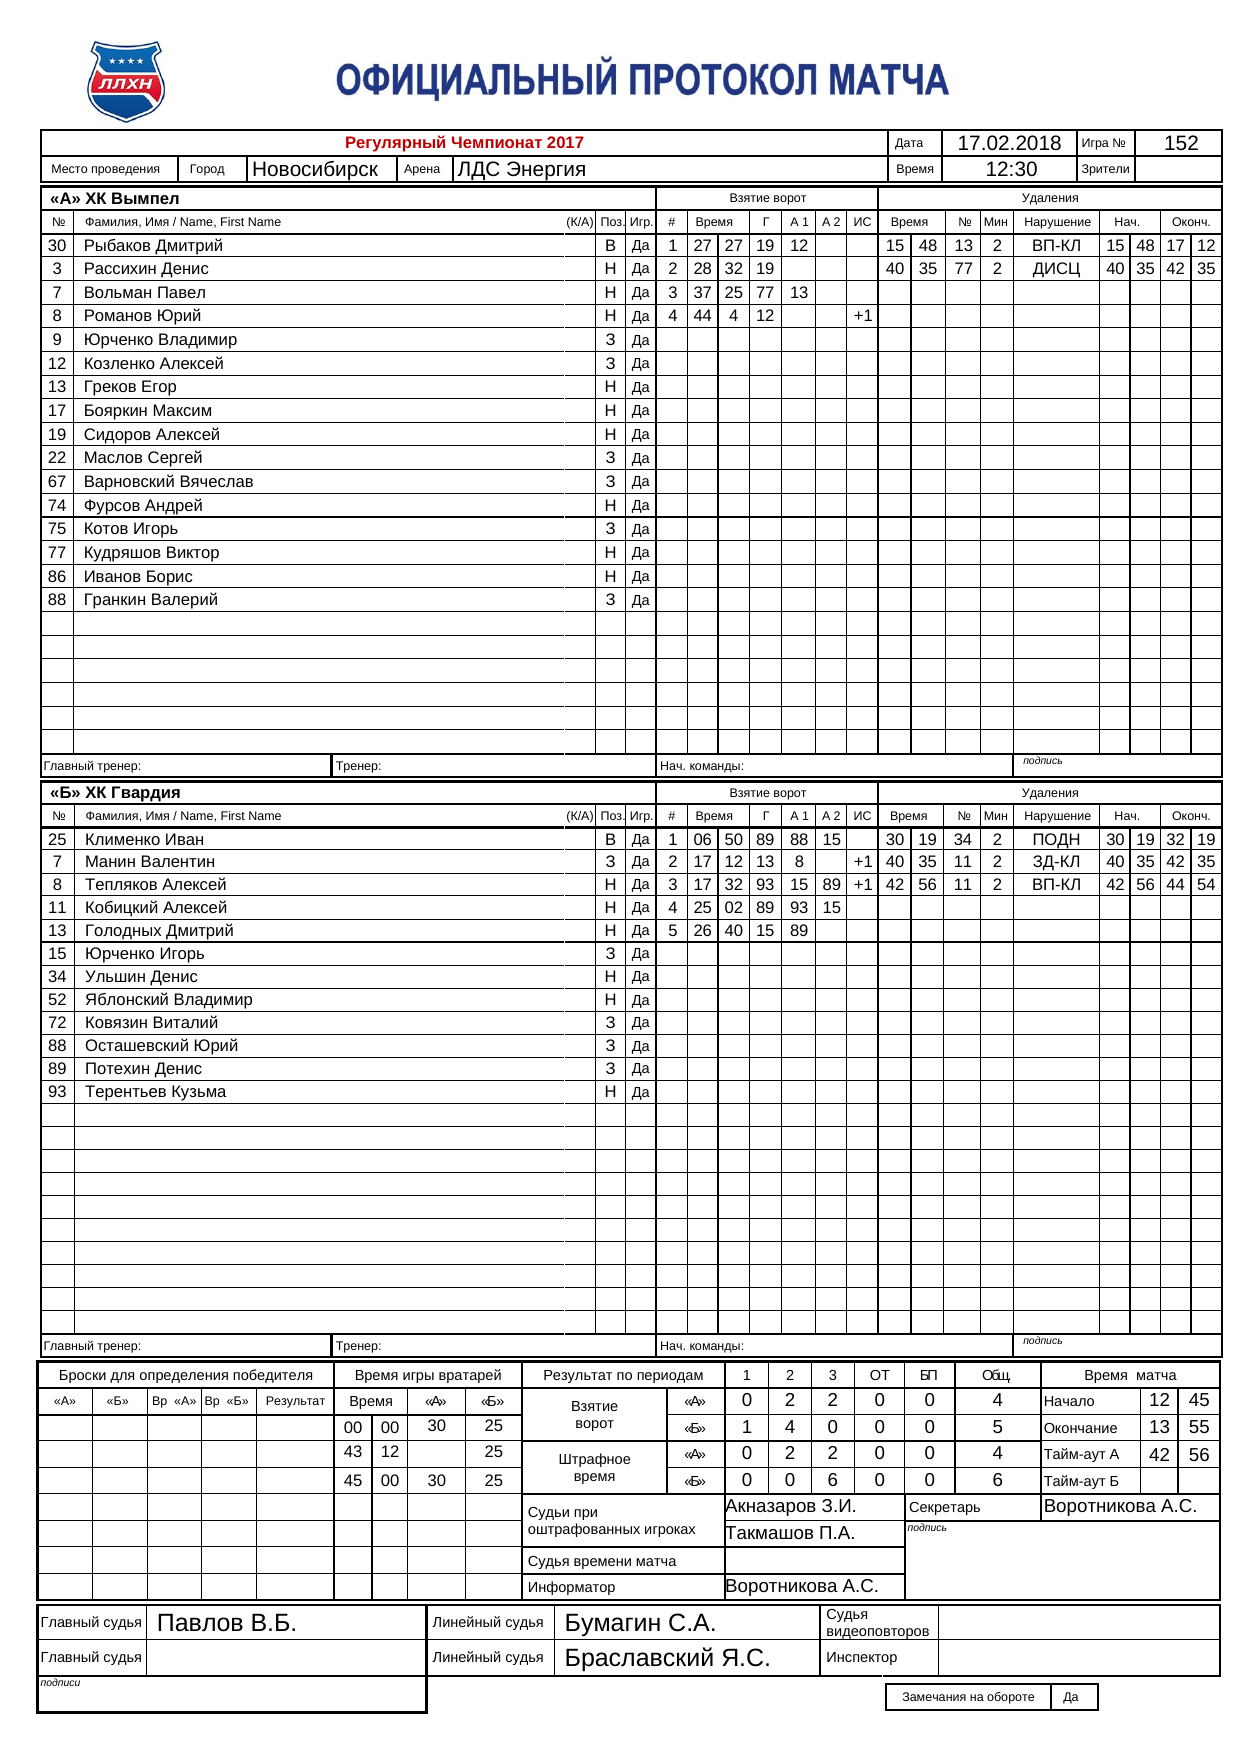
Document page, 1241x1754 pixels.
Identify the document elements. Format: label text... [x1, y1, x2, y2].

table_cell [816, 850, 846, 872]
table_cell Зрители [1078, 157, 1134, 181]
table_cell [202, 1494, 256, 1520]
table_cell [847, 920, 877, 941]
table_cell [1100, 1150, 1129, 1172]
table_cell 0 [905, 1389, 954, 1413]
table_cell [879, 1104, 910, 1126]
table_cell [626, 1311, 655, 1333]
table_cell # [657, 805, 687, 826]
table_cell 30 [42, 235, 73, 256]
table_cell [912, 399, 945, 422]
table_cell [1100, 989, 1129, 1011]
table_cell [719, 683, 749, 706]
table_cell [428, 1677, 882, 1711]
table_cell Линейный судья [428, 1606, 554, 1639]
table_cell 12 [1141, 1389, 1177, 1413]
table_cell [148, 1468, 201, 1493]
table_cell [1161, 943, 1190, 964]
table_cell [657, 966, 687, 987]
table_cell Тайм-аут А [1042, 1441, 1140, 1467]
table_cell [782, 376, 815, 398]
table_cell [657, 399, 687, 422]
table_cell [1014, 1127, 1099, 1149]
table_cell Главный судья [39, 1640, 146, 1675]
table_cell [1014, 446, 1099, 469]
table_cell 02 [719, 896, 749, 918]
table_cell [719, 328, 749, 351]
table_cell [944, 1012, 980, 1033]
table_cell [816, 352, 846, 374]
table_cell 25 [688, 896, 717, 918]
table_cell Н [596, 494, 625, 516]
table_cell 15 [1100, 235, 1129, 256]
table_cell [879, 1265, 910, 1287]
table_cell [1161, 446, 1190, 469]
table_cell Да [626, 850, 655, 872]
table_cell 19 [42, 423, 73, 445]
table_cell 0 [905, 1442, 954, 1467]
table_cell [946, 494, 980, 516]
table_cell [1014, 352, 1099, 374]
table_cell [750, 1081, 781, 1103]
table_cell [596, 1242, 625, 1264]
table_cell [1100, 494, 1129, 516]
table_cell [93, 1416, 147, 1440]
table_cell [1100, 352, 1129, 374]
table_cell [1192, 1012, 1221, 1033]
table_cell [879, 541, 910, 564]
table_cell [1161, 659, 1190, 682]
table_cell [1100, 281, 1129, 303]
table_cell [782, 730, 815, 753]
table_cell [1100, 1035, 1129, 1057]
table_cell +1 [847, 874, 877, 895]
table_cell 13 [1141, 1415, 1177, 1440]
table_cell [1100, 1265, 1129, 1287]
table_cell [847, 1242, 877, 1264]
table_cell [1192, 896, 1221, 918]
table_cell ВП-КЛ [1014, 235, 1099, 256]
table_cell 13 [750, 850, 781, 872]
table_cell [1014, 1311, 1099, 1333]
table_cell [202, 1574, 256, 1599]
table_cell [981, 1265, 1013, 1287]
table_cell [93, 1521, 147, 1546]
table_cell [688, 1288, 717, 1310]
table_cell [879, 1311, 910, 1333]
table_cell [1131, 989, 1160, 1011]
table_header Время игры вратарей [335, 1363, 521, 1387]
table_cell [912, 730, 945, 753]
table_cell [719, 1058, 749, 1079]
table_cell [75, 1311, 564, 1333]
table_cell 11 [42, 896, 74, 918]
table_cell [335, 1574, 371, 1599]
table_cell [1161, 1127, 1190, 1149]
table_cell Результат [257, 1389, 333, 1413]
table_cell [688, 1058, 717, 1079]
table_cell [1131, 352, 1160, 374]
table_cell подписи [39, 1677, 425, 1711]
table_cell [1131, 328, 1160, 351]
table_cell Да [626, 989, 655, 1011]
table_cell [1161, 328, 1190, 351]
table_cell [1192, 612, 1221, 634]
table_cell [847, 966, 877, 987]
table_cell [565, 1265, 595, 1287]
table_cell Да [626, 235, 655, 256]
table_cell [1014, 1265, 1099, 1287]
table_cell [879, 281, 910, 303]
table_cell 30 [408, 1416, 465, 1440]
table_header Да [1052, 1685, 1097, 1709]
table_cell [596, 683, 625, 706]
table_cell [1014, 989, 1099, 1011]
table_cell [565, 1012, 595, 1033]
table_cell [816, 1242, 846, 1264]
table_cell 22 [42, 446, 73, 469]
table_cell 35 [1192, 850, 1221, 872]
table_cell [1014, 565, 1099, 587]
table_cell [782, 707, 815, 729]
table_cell [912, 376, 945, 398]
table_cell [565, 588, 595, 611]
table_cell Варновский Вячеслав [74, 470, 564, 493]
table_cell 40 [1100, 850, 1129, 872]
table_cell [750, 943, 781, 964]
table_cell [719, 494, 749, 516]
table_cell [816, 1311, 846, 1333]
table_cell 11 [944, 850, 980, 872]
table_cell 2 [981, 235, 1013, 256]
table_cell [93, 1494, 147, 1520]
table_cell [42, 1219, 74, 1241]
table_cell [750, 470, 781, 493]
table_cell Главный тренер: [42, 755, 330, 776]
table_cell № [42, 805, 74, 826]
table_cell [39, 1547, 92, 1573]
table_cell 56 [1131, 874, 1160, 895]
table_cell [719, 612, 749, 634]
table_cell [148, 1521, 201, 1546]
table_cell 40 [879, 257, 910, 280]
table_cell [626, 1288, 655, 1310]
table_cell [148, 1494, 201, 1520]
table_cell 17 [688, 850, 717, 872]
table_cell Воротникова А.С. [726, 1575, 904, 1599]
table_cell [782, 1150, 815, 1172]
table_cell [946, 612, 980, 634]
table_cell [596, 612, 625, 634]
table_cell [847, 328, 877, 351]
table_cell [944, 1173, 980, 1195]
table_cell [39, 1416, 92, 1440]
table_cell [750, 989, 781, 1011]
table_cell Кудряшов Виктор [74, 541, 564, 564]
table_cell 42 [879, 874, 910, 895]
table_cell [657, 565, 687, 587]
table_cell [257, 1468, 333, 1493]
table_header Дата [889, 131, 941, 155]
table_cell [688, 1150, 717, 1172]
table_cell [750, 328, 781, 351]
table_cell [782, 305, 815, 327]
table_cell [626, 1242, 655, 1264]
table_cell [1192, 636, 1221, 658]
table_cell 3 [42, 257, 73, 280]
table_cell А 1 [782, 211, 815, 233]
table_cell [466, 1547, 521, 1573]
table_cell [565, 257, 595, 280]
table_cell 1 [726, 1415, 768, 1440]
table_cell [1014, 376, 1099, 398]
table_cell 42 [1161, 850, 1190, 872]
table_cell [750, 730, 781, 753]
table_cell [626, 1104, 655, 1126]
table_cell [1014, 1196, 1099, 1218]
table_cell [1161, 612, 1190, 634]
table_cell [1161, 683, 1190, 706]
table_cell [657, 1196, 687, 1218]
table_cell [750, 1173, 781, 1195]
table_cell [1100, 1104, 1129, 1126]
table_cell [565, 636, 595, 658]
table_cell [912, 328, 945, 351]
table_cell [1131, 1196, 1160, 1218]
table_cell [782, 683, 815, 706]
table_cell [944, 1265, 980, 1287]
table_cell [719, 1288, 749, 1310]
table_cell [257, 1441, 333, 1467]
table_cell В [596, 235, 625, 256]
table_cell [750, 1288, 781, 1310]
table_cell 89 [750, 896, 781, 918]
table_cell [1014, 423, 1099, 445]
table_cell 48 [912, 235, 945, 256]
table_cell [1131, 565, 1160, 587]
table_cell [912, 1288, 943, 1310]
table_cell 15 [782, 874, 815, 895]
table_cell Время [889, 157, 941, 181]
table_cell [847, 707, 877, 729]
table_cell [688, 423, 717, 445]
table_cell Ковязин Виталий [75, 1012, 564, 1033]
table_cell [1161, 707, 1190, 729]
table_cell [719, 423, 749, 445]
table_cell 52 [42, 989, 74, 1011]
table_cell [657, 683, 687, 706]
table_cell Мин [981, 805, 1013, 826]
table_cell [565, 1150, 595, 1172]
table_cell [688, 1311, 717, 1333]
table_cell 35 [912, 850, 943, 872]
table_cell 15 [816, 829, 846, 849]
table_cell Н [596, 1081, 625, 1103]
table_cell [782, 423, 815, 445]
table_cell Яблонский Владимир [75, 989, 564, 1011]
table_cell «Б » [466, 1389, 521, 1413]
table_cell [879, 376, 910, 398]
table_cell [657, 1081, 687, 1103]
table_cell [657, 376, 687, 398]
table_cell [466, 1494, 521, 1520]
table_cell 11 [944, 874, 980, 895]
table_cell Ульшин Денис [75, 966, 564, 987]
table_cell Новосибирск [248, 157, 396, 181]
table_cell [657, 423, 687, 445]
table_cell Нач. команды: [657, 755, 1012, 776]
table_cell [912, 1081, 943, 1103]
table_cell 8 [42, 305, 73, 327]
table_cell Да [626, 1012, 655, 1033]
table_cell [750, 966, 781, 987]
table_cell [847, 1288, 877, 1310]
table_cell Главный тренер: [42, 1335, 330, 1356]
table_cell З [596, 588, 625, 611]
table_cell Н [596, 565, 625, 587]
table_cell [1131, 1127, 1160, 1149]
table_cell 25 [466, 1416, 521, 1440]
table_cell [565, 281, 595, 303]
table_cell [626, 659, 655, 682]
table_cell [847, 1150, 877, 1172]
table_cell Н [596, 376, 625, 398]
table_cell 17 [42, 399, 73, 422]
table_cell [944, 896, 980, 918]
table_cell 06 [688, 829, 717, 849]
table_cell [719, 636, 749, 658]
table_cell [565, 446, 595, 469]
table_cell [1192, 1035, 1221, 1057]
table_cell [657, 943, 687, 964]
table_cell [565, 328, 595, 351]
table_cell Голодных Дмитрий [75, 920, 564, 941]
table_cell [719, 1173, 749, 1195]
table_cell [847, 1196, 877, 1218]
table_cell [1161, 541, 1190, 564]
table_cell [944, 1288, 980, 1310]
table_cell подпись [1014, 1335, 1221, 1356]
table_cell [847, 1265, 877, 1287]
table_cell [688, 989, 717, 1011]
table_cell Фамилия, Имя / Name, First Name [75, 805, 565, 826]
table_cell [782, 1058, 815, 1079]
table_cell [879, 612, 910, 634]
table_cell [816, 588, 846, 611]
table_cell Вр «Б» [202, 1389, 256, 1413]
table_cell [912, 352, 945, 374]
table_cell [879, 1196, 910, 1218]
table_cell [750, 1058, 781, 1079]
table_cell [1192, 541, 1221, 564]
table_cell [1014, 1104, 1099, 1126]
table_cell [847, 636, 877, 658]
table_cell [912, 1150, 943, 1172]
table_cell [879, 1150, 910, 1172]
table_cell [1192, 1173, 1221, 1195]
table_cell Тренер: [333, 1335, 655, 1356]
table_header Удаления [879, 783, 1221, 803]
table_cell [782, 494, 815, 516]
table_cell [565, 376, 595, 398]
table_cell [1141, 1468, 1177, 1493]
table_cell [1100, 1058, 1129, 1079]
table_cell Оконч. [1161, 211, 1221, 233]
table_cell [1131, 376, 1160, 398]
table_cell 5 [956, 1415, 1040, 1440]
table_cell [782, 1081, 815, 1103]
table_cell [946, 541, 980, 564]
table_cell [688, 376, 717, 398]
table_cell 15 [879, 235, 910, 256]
table_cell [939, 1606, 1219, 1639]
table_cell [719, 1242, 749, 1264]
table_cell [981, 376, 1013, 398]
table_cell 13 [42, 920, 74, 941]
table_header 17.02.2018 [943, 131, 1076, 155]
table_cell Нач. команды: [657, 1335, 1012, 1356]
table_cell [946, 659, 980, 682]
table_cell [1161, 1035, 1190, 1057]
table_cell [1161, 1196, 1190, 1218]
table_cell [1014, 1150, 1099, 1172]
table_cell 4 [657, 896, 687, 918]
table_cell [912, 305, 945, 327]
table_cell 0 [855, 1442, 904, 1467]
table_cell [1100, 446, 1129, 469]
table_cell Судья видеоповторов [821, 1606, 938, 1639]
table_cell [847, 1081, 877, 1103]
table_cell [565, 707, 595, 729]
table_cell [816, 1219, 846, 1241]
table_cell [719, 989, 749, 1011]
table_header БП [905, 1363, 954, 1387]
table_cell [93, 1468, 147, 1493]
table_cell [847, 446, 877, 469]
table_cell Нарушение [1014, 805, 1099, 826]
table_cell [1100, 966, 1129, 987]
table_cell [1161, 376, 1190, 398]
table_cell [750, 683, 781, 706]
table_cell З [596, 470, 625, 493]
table_cell 25 [466, 1468, 521, 1493]
table_cell Да [626, 541, 655, 564]
table_cell [565, 1104, 595, 1126]
table_cell [408, 1547, 465, 1573]
table_cell [1131, 943, 1160, 964]
table_cell [1100, 707, 1129, 729]
table_cell [75, 1265, 564, 1287]
table_cell [657, 541, 687, 564]
table_cell Сидоров Алексей [74, 423, 564, 445]
table_cell «А» [39, 1389, 92, 1413]
table_cell [657, 1219, 687, 1241]
table_cell [148, 1441, 201, 1467]
table_cell Гранкин Валерий [74, 588, 564, 611]
table_cell Браславский Я.С. [555, 1640, 819, 1675]
table_cell [782, 518, 815, 540]
table_cell [883, 1677, 1220, 1681]
table_header Игра № [1078, 131, 1134, 155]
table_cell [912, 470, 945, 493]
table_cell 2 [812, 1389, 854, 1413]
table_cell [912, 1196, 943, 1218]
table_cell Судья времени матча [523, 1548, 724, 1573]
table_cell [657, 1173, 687, 1195]
table_cell 88 [782, 829, 815, 849]
table_cell [1161, 423, 1190, 445]
table_cell [879, 636, 910, 658]
table_cell [981, 989, 1013, 1011]
table_cell [1161, 1242, 1190, 1264]
table_cell [1014, 730, 1099, 753]
table_cell З [596, 446, 625, 469]
table_cell [565, 1127, 595, 1149]
table_cell [879, 518, 910, 540]
table_cell [596, 1219, 625, 1241]
table_cell [719, 1265, 749, 1287]
table_cell [1014, 636, 1099, 658]
table_cell [847, 494, 877, 516]
table_cell [1100, 1127, 1129, 1149]
table_cell [1131, 683, 1160, 706]
table_header Взятие ворот [657, 188, 877, 209]
table_cell [719, 730, 749, 753]
table_cell [981, 518, 1013, 540]
table_header Замечания на обороте [887, 1685, 1050, 1709]
table_cell 17 [688, 874, 717, 895]
table_cell 74 [42, 494, 73, 516]
table_cell [912, 1265, 943, 1287]
table_cell [750, 399, 781, 422]
table_cell 89 [782, 920, 815, 941]
table_cell [879, 1058, 910, 1079]
table_header «Б» ХК Гвардия [42, 783, 655, 803]
table_cell [879, 896, 910, 918]
table_cell [1100, 1196, 1129, 1218]
table_cell [42, 683, 73, 706]
table_cell 93 [782, 896, 815, 918]
table_cell Вр «А» [148, 1389, 201, 1413]
table_cell ЗД-КЛ [1014, 850, 1099, 872]
table_cell [912, 588, 945, 611]
table_cell Н [596, 399, 625, 422]
table_cell 89 [816, 874, 846, 895]
table_cell [596, 1104, 625, 1126]
table_header 152 [1136, 131, 1221, 155]
table_cell [946, 636, 980, 658]
table_cell [626, 1219, 655, 1241]
table_cell 32 [1161, 829, 1190, 849]
table_cell Город [179, 157, 246, 181]
table_cell [565, 399, 595, 422]
table_cell [782, 1104, 815, 1126]
table_cell [1131, 470, 1160, 493]
table_cell [782, 1196, 815, 1218]
table_cell [688, 683, 717, 706]
table_cell [847, 1311, 877, 1333]
table_cell [816, 423, 846, 445]
table_cell [912, 1127, 943, 1149]
table_cell [42, 612, 73, 634]
table_cell [565, 352, 595, 374]
table_cell [373, 1521, 407, 1546]
table_cell Воротникова А.С. [1042, 1495, 1219, 1520]
table_cell [1014, 612, 1099, 634]
table_cell [719, 470, 749, 493]
table_cell Да [626, 281, 655, 303]
table_cell [1192, 1081, 1221, 1103]
table_cell [657, 1012, 687, 1033]
table_cell [657, 518, 687, 540]
table_cell Да [626, 1081, 655, 1103]
table_cell [42, 1104, 74, 1126]
table_cell [816, 943, 846, 964]
table_cell 00 [335, 1416, 371, 1440]
table_cell [719, 518, 749, 540]
table_cell [1192, 399, 1221, 422]
table_cell [912, 518, 945, 540]
table_cell [626, 1196, 655, 1218]
table_cell Да [626, 565, 655, 587]
table_cell [782, 1265, 815, 1287]
table_cell [1161, 966, 1190, 987]
table_cell [719, 1311, 749, 1333]
table_cell [719, 1219, 749, 1241]
table_cell [1131, 305, 1160, 327]
table_cell [148, 1416, 201, 1440]
table_cell [565, 966, 595, 987]
table_cell [1100, 541, 1129, 564]
table_cell [816, 446, 846, 469]
table_cell 12 [42, 352, 73, 374]
table_cell [879, 588, 910, 611]
table_cell [1131, 896, 1160, 918]
table_cell Вольман Павел [74, 281, 564, 303]
table_cell [816, 920, 846, 941]
table_cell [981, 446, 1013, 469]
table_cell [981, 636, 1013, 658]
table_cell [257, 1547, 333, 1573]
table_cell 3 [657, 874, 687, 895]
table_cell [1131, 541, 1160, 564]
table_cell [1161, 1104, 1190, 1126]
table_cell [1192, 659, 1221, 682]
table_cell подпись [1014, 755, 1221, 776]
table_cell [1192, 730, 1221, 753]
table_cell [1014, 1081, 1099, 1103]
table_cell [688, 1196, 717, 1218]
table_cell [688, 1012, 717, 1033]
table_cell [981, 1058, 1013, 1079]
table_cell [912, 1173, 943, 1195]
table_cell [946, 352, 980, 374]
table_cell «Б» [93, 1389, 147, 1413]
table_cell [981, 305, 1013, 327]
table_cell [39, 1494, 92, 1520]
table_cell [1100, 730, 1129, 753]
table_cell [1161, 565, 1190, 587]
table_cell Да [626, 352, 655, 374]
table_cell [1192, 989, 1221, 1011]
table_cell [981, 1035, 1013, 1057]
table_cell [74, 612, 564, 634]
table_cell [879, 989, 910, 1011]
table_cell [879, 966, 910, 987]
table_cell 7 [42, 850, 74, 872]
table_cell З [596, 352, 625, 374]
table_cell [688, 659, 717, 682]
table_cell [782, 636, 815, 658]
table_cell [981, 281, 1013, 303]
table_cell [257, 1521, 333, 1546]
table_cell [42, 1196, 74, 1218]
table_cell [1014, 707, 1099, 729]
table_cell [657, 446, 687, 469]
table_cell [879, 1288, 910, 1310]
table_cell 4 [769, 1415, 811, 1440]
table_cell 77 [750, 281, 781, 303]
table_cell [750, 1219, 781, 1241]
table_cell [1100, 305, 1129, 327]
table_cell [944, 989, 980, 1011]
table_cell [750, 1104, 781, 1126]
table_cell ИС [847, 805, 877, 826]
table_cell Линейный судья [428, 1640, 554, 1675]
table_cell [1192, 588, 1221, 611]
table_cell [981, 1081, 1013, 1103]
table_cell [879, 1127, 910, 1149]
table_cell [408, 1574, 465, 1599]
table_cell 0 [855, 1389, 904, 1413]
table_cell [1014, 920, 1099, 941]
table_cell [1192, 518, 1221, 540]
table_cell Нач. [1100, 805, 1160, 826]
table_cell 30 [1100, 829, 1129, 849]
table_cell [879, 707, 910, 729]
table_cell Котов Игорь [74, 518, 564, 540]
table_cell [688, 541, 717, 564]
table_cell 3 [657, 281, 687, 303]
table_cell [1014, 470, 1099, 493]
table_cell Да [626, 518, 655, 540]
table_cell [1100, 1219, 1129, 1241]
table_cell [657, 1311, 687, 1333]
table_cell [42, 730, 73, 753]
table_cell [816, 989, 846, 1011]
table_cell [74, 730, 564, 753]
table_cell [981, 730, 1013, 753]
table_cell [565, 1058, 595, 1079]
table_cell [1100, 328, 1129, 351]
table_cell Маслов Сергей [74, 446, 564, 469]
table_cell 27 [719, 235, 749, 256]
table_cell [1161, 1265, 1190, 1287]
table_header Результат по периодам [523, 1363, 724, 1387]
table_cell [939, 1640, 1219, 1675]
table_cell [565, 850, 595, 872]
table_cell Оконч. [1161, 805, 1221, 826]
table_cell [816, 1173, 846, 1195]
table_cell [1179, 1468, 1219, 1493]
table_cell [847, 1104, 877, 1126]
table_cell [782, 1219, 815, 1241]
table_cell [596, 1150, 625, 1172]
table_cell подпись [906, 1522, 1219, 1599]
table_cell Н [596, 305, 625, 327]
table_cell А 2 [816, 211, 846, 233]
table_cell ИС [847, 211, 877, 233]
table_cell [1014, 896, 1099, 918]
table_cell [944, 1150, 980, 1172]
table_cell [944, 1311, 980, 1333]
table_cell [879, 1012, 910, 1033]
table_cell [782, 1288, 815, 1310]
table_cell [408, 1494, 465, 1520]
table_cell [657, 494, 687, 516]
table_cell [816, 1127, 846, 1149]
table_cell [981, 1104, 1013, 1126]
table_cell [816, 541, 846, 564]
table_cell [847, 518, 877, 540]
table_cell [596, 1196, 625, 1218]
table_cell [847, 470, 877, 493]
table_cell Клименко Иван [75, 829, 564, 849]
table_cell Н [596, 423, 625, 445]
table_cell [1131, 730, 1160, 753]
table_cell [565, 612, 595, 634]
table_cell Тепляков Алексей [75, 874, 564, 895]
table_cell № [946, 211, 980, 233]
table_cell З [596, 1058, 625, 1079]
table_cell 13 [946, 235, 980, 256]
table_cell 48 [1131, 235, 1160, 256]
table_cell [1192, 423, 1221, 445]
table_cell [782, 989, 815, 1011]
table_cell З [596, 943, 625, 964]
table_cell Время [335, 1389, 407, 1413]
table_cell [257, 1574, 333, 1599]
table_cell 0 [769, 1468, 811, 1493]
table_cell № [42, 211, 73, 233]
table_cell [847, 1127, 877, 1149]
table_cell Н [596, 989, 625, 1011]
table_cell 30 [408, 1468, 465, 1493]
table_cell [1131, 612, 1160, 634]
table_cell Н [596, 896, 625, 918]
table_cell [847, 1035, 877, 1057]
table_cell [782, 943, 815, 964]
table_cell Поз. [596, 805, 625, 826]
table_cell ЛДС Энергия [454, 157, 887, 181]
table_cell [626, 1173, 655, 1195]
table_cell [1100, 588, 1129, 611]
table_cell [1136, 157, 1221, 181]
table_cell [847, 989, 877, 1011]
table_cell [847, 541, 877, 564]
table_cell 32 [719, 257, 749, 280]
table_cell [912, 1104, 943, 1126]
table_cell [148, 1574, 201, 1599]
table_cell [719, 352, 749, 374]
table_cell ДИСЦ [1014, 257, 1099, 280]
table_cell [626, 636, 655, 658]
table_cell [565, 1173, 595, 1195]
table_header Броски для определения победителя [39, 1363, 333, 1387]
table_cell [626, 1265, 655, 1287]
table_cell [1100, 1081, 1129, 1103]
table_cell Да [626, 423, 655, 445]
table_cell [1100, 376, 1129, 398]
table_cell [373, 1547, 407, 1573]
table_cell [1100, 399, 1129, 422]
table_cell [912, 989, 943, 1011]
table_cell [74, 707, 564, 729]
table_cell [626, 612, 655, 634]
table_cell [565, 920, 595, 941]
table_cell Мин [981, 211, 1013, 233]
table_cell 2 [981, 874, 1013, 895]
table_cell 4 [657, 305, 687, 327]
table_cell [75, 1288, 564, 1310]
table_cell [1014, 1242, 1099, 1264]
table_cell [719, 565, 749, 587]
table_cell Да [626, 896, 655, 918]
table_cell [688, 1242, 717, 1264]
table_cell [335, 1494, 371, 1520]
table_cell [719, 943, 749, 964]
table_cell Павлов В.Б. [147, 1606, 425, 1639]
table_cell [1161, 352, 1190, 374]
table_cell [1192, 707, 1221, 729]
table_cell [782, 588, 815, 611]
table_cell 75 [42, 518, 73, 540]
table_cell [879, 683, 910, 706]
table_cell [944, 1104, 980, 1126]
table_cell [565, 874, 595, 895]
table_cell Осташевский Юрий [75, 1035, 564, 1057]
table_cell Г [750, 805, 781, 826]
table_cell [1161, 1311, 1190, 1333]
table_cell [981, 1219, 1013, 1241]
table_cell [565, 896, 595, 918]
table_cell [657, 707, 687, 729]
table_cell Да [626, 943, 655, 964]
table_cell [408, 1521, 465, 1546]
table_cell [565, 305, 595, 327]
table_cell [373, 1494, 407, 1520]
table_cell [719, 966, 749, 987]
table_cell [750, 1265, 781, 1287]
table_cell [39, 1574, 92, 1599]
table_cell [944, 966, 980, 987]
table_cell [847, 235, 877, 256]
table_cell [1192, 446, 1221, 469]
table_cell [816, 683, 846, 706]
table_cell [657, 1058, 687, 1079]
table_cell Иванов Борис [74, 565, 564, 587]
table_cell [847, 896, 877, 918]
table_cell [75, 1173, 564, 1195]
table_cell [847, 829, 877, 849]
table_cell [816, 707, 846, 729]
table_cell [912, 423, 945, 445]
table_cell [42, 1288, 74, 1310]
table_cell 25 [466, 1441, 521, 1467]
table_cell [1131, 494, 1160, 516]
table_cell [847, 1173, 877, 1195]
table_cell [782, 399, 815, 422]
table_cell [912, 541, 945, 564]
table_cell [657, 659, 687, 682]
table_cell [626, 1127, 655, 1149]
table_cell [981, 707, 1013, 729]
table_cell 56 [1179, 1441, 1219, 1467]
table_cell Информатор [523, 1575, 724, 1599]
table_cell [912, 1035, 943, 1057]
table_cell [1192, 281, 1221, 303]
table_cell [1192, 1311, 1221, 1333]
table_cell [946, 518, 980, 540]
table_cell [565, 989, 595, 1011]
table_cell [944, 943, 980, 964]
table_cell [782, 1035, 815, 1057]
table_cell [879, 943, 910, 964]
table_cell [1131, 636, 1160, 658]
table_cell [74, 659, 564, 682]
table_cell [1161, 305, 1190, 327]
table_cell [719, 446, 749, 469]
table_cell [782, 352, 815, 374]
table_cell # [657, 211, 687, 233]
table_cell [42, 659, 73, 682]
table_cell 40 [719, 920, 749, 941]
table_cell 44 [1161, 874, 1190, 895]
table_cell [981, 352, 1013, 374]
table_cell [944, 920, 980, 941]
table_cell [719, 707, 749, 729]
table_cell [750, 1196, 781, 1218]
table_cell 6 [956, 1468, 1040, 1493]
table_cell [981, 423, 1013, 445]
table_cell [1192, 1219, 1221, 1241]
table_cell [816, 1058, 846, 1079]
table_cell [981, 683, 1013, 706]
table_cell [1192, 1265, 1221, 1287]
table_cell 32 [719, 874, 749, 895]
picture [5, 28, 1179, 129]
table_cell [847, 659, 877, 682]
table_cell [1131, 1150, 1160, 1172]
table_cell Да [626, 966, 655, 987]
table_cell [147, 1640, 425, 1675]
table_cell Да [626, 470, 655, 493]
table_cell [688, 1035, 717, 1057]
table_cell [847, 612, 877, 634]
table_cell Рассихин Денис [74, 257, 564, 280]
table_cell Да [626, 829, 655, 849]
table_cell [688, 612, 717, 634]
table_cell [596, 1265, 625, 1287]
table_cell [1014, 1035, 1099, 1057]
table_cell [782, 1242, 815, 1264]
table_cell 93 [42, 1081, 74, 1103]
table_cell [657, 328, 687, 351]
table_cell [688, 399, 717, 422]
table_cell 19 [750, 257, 781, 280]
table_cell [1100, 423, 1129, 445]
table_cell [74, 636, 564, 658]
table_cell 54 [1192, 874, 1221, 895]
table_cell [565, 1081, 595, 1103]
table_cell [1100, 896, 1129, 918]
table_cell [688, 636, 717, 658]
table_cell [657, 730, 687, 753]
table_cell 13 [42, 376, 73, 398]
table_cell (К/А) [565, 211, 595, 233]
table_cell Фурсов Андрей [74, 494, 564, 516]
table_cell [816, 281, 846, 303]
table_cell 2 [812, 1442, 854, 1467]
table_cell [879, 305, 910, 327]
table_cell [1014, 1219, 1099, 1241]
table_cell [1014, 541, 1099, 564]
table_cell [657, 352, 687, 374]
table_cell [816, 636, 846, 658]
table_cell 00 [373, 1468, 407, 1493]
table_cell [912, 281, 945, 303]
table_cell 77 [946, 257, 980, 280]
table_header Регулярный Чемпионат 2017 [42, 131, 887, 155]
table_cell 50 [719, 829, 749, 849]
table_cell [626, 683, 655, 706]
table_cell 88 [42, 1035, 74, 1057]
table_cell [912, 659, 945, 682]
table_cell [1161, 636, 1190, 658]
table_cell [1131, 518, 1160, 540]
table_cell 35 [912, 257, 945, 280]
table_cell 35 [1131, 257, 1160, 280]
table_cell Манин Валентин [75, 850, 564, 872]
table_cell [1131, 1081, 1160, 1103]
table_cell [847, 423, 877, 445]
table_cell [1131, 1012, 1160, 1033]
table_cell 5 [657, 920, 687, 941]
table_cell [657, 1127, 687, 1149]
table_cell [148, 1547, 201, 1573]
table_cell 15 [750, 920, 781, 941]
table_cell [466, 1521, 521, 1546]
table_cell [1131, 1173, 1160, 1195]
table_cell [1100, 683, 1129, 706]
table_cell [912, 1219, 943, 1241]
table_cell Да [626, 588, 655, 611]
table_cell [912, 943, 943, 964]
table_cell [565, 683, 595, 706]
table_cell [816, 376, 846, 398]
table_cell [946, 446, 980, 469]
table_cell [847, 683, 877, 706]
table_cell 72 [42, 1012, 74, 1033]
table_cell [782, 328, 815, 351]
table_cell [750, 518, 781, 540]
table_cell [42, 1173, 74, 1195]
table_cell [596, 1173, 625, 1195]
table_cell ПОДН [1014, 829, 1099, 849]
table_cell 4 [719, 305, 749, 327]
table_cell [1192, 1104, 1221, 1126]
table_cell [750, 588, 781, 611]
table_cell 19 [750, 235, 781, 256]
table_cell [981, 470, 1013, 493]
table_cell [565, 470, 595, 493]
table_cell [750, 1127, 781, 1149]
table_cell [1014, 518, 1099, 540]
table_cell 0 [855, 1415, 904, 1440]
table_cell [981, 1196, 1013, 1218]
table_cell Судьи при оштрафованных игроках [523, 1495, 724, 1546]
table_cell Рыбаков Дмитрий [74, 235, 564, 256]
table_cell [565, 829, 595, 849]
table_cell 2 [657, 850, 687, 872]
table_cell 4 [956, 1442, 1040, 1467]
table_cell [1100, 920, 1129, 941]
table_cell 40 [1100, 257, 1129, 280]
table_cell Да [626, 1058, 655, 1079]
table_cell [1014, 328, 1099, 351]
table_cell [42, 1127, 74, 1149]
table_cell [202, 1547, 256, 1573]
table_cell [912, 1012, 943, 1033]
table_cell [816, 494, 846, 516]
table_cell [847, 1219, 877, 1241]
table_cell [75, 1242, 564, 1264]
table_cell [39, 1521, 92, 1546]
table_cell [981, 1288, 1013, 1310]
table_cell [1100, 1173, 1129, 1195]
table_cell [879, 470, 910, 493]
table_cell [1131, 423, 1160, 445]
table_cell [1131, 281, 1160, 303]
table_cell 2 [981, 829, 1013, 849]
table_cell [782, 612, 815, 634]
table_cell Да [626, 305, 655, 327]
table_cell [42, 1150, 74, 1172]
table_cell [688, 1173, 717, 1195]
table_cell [879, 1219, 910, 1241]
table_cell [750, 423, 781, 445]
table_cell 15 [816, 896, 846, 918]
table_cell [946, 470, 980, 493]
table_cell (К/А) [565, 805, 595, 826]
table_cell Да [626, 328, 655, 351]
table_cell [719, 1150, 749, 1172]
table_cell [879, 659, 910, 682]
table_cell [946, 565, 980, 587]
table_cell [981, 399, 1013, 422]
table_cell [782, 470, 815, 493]
table_header Взятие ворот [657, 783, 877, 803]
table_cell [981, 1127, 1013, 1149]
table_cell [93, 1547, 147, 1573]
table_cell [1131, 1219, 1160, 1241]
table_cell 0 [855, 1468, 904, 1493]
table_header «А» ХК Вымпел [42, 188, 655, 209]
table_cell [1161, 989, 1190, 1011]
table_cell [1161, 1058, 1190, 1079]
table_cell [657, 1150, 687, 1172]
table_cell [719, 1196, 749, 1218]
table_cell [596, 730, 625, 753]
table_cell 0 [905, 1468, 954, 1493]
table_cell [74, 683, 564, 706]
table_cell [688, 328, 717, 351]
table_cell [565, 659, 595, 682]
table_cell [1192, 1242, 1221, 1264]
table_cell [565, 541, 595, 564]
table_cell [782, 966, 815, 987]
table_cell [565, 1288, 595, 1310]
table_cell [39, 1468, 92, 1493]
table_cell 40 [879, 850, 910, 872]
table_cell Инспектор [821, 1640, 938, 1675]
table_cell [257, 1416, 333, 1440]
table_cell [816, 1196, 846, 1218]
table_cell 37 [688, 281, 717, 303]
table_cell [879, 920, 910, 941]
table_cell 93 [750, 874, 781, 895]
table_cell «Б» [668, 1415, 724, 1440]
table_cell [1014, 659, 1099, 682]
table_cell Главный судья [39, 1606, 146, 1639]
table_cell [847, 399, 877, 422]
table_cell [1131, 1242, 1160, 1264]
table_cell Бумагин С.А. [555, 1606, 819, 1639]
table_cell [847, 281, 877, 303]
table_cell [981, 588, 1013, 611]
table_cell [42, 707, 73, 729]
table_header Время матча [1042, 1363, 1219, 1387]
table_cell «А» [668, 1442, 724, 1467]
table_cell Фамилия, Имя / Name, First Name [74, 211, 565, 233]
table_cell 0 [726, 1468, 768, 1493]
table_cell 44 [688, 305, 717, 327]
table_cell [1161, 518, 1190, 540]
table_cell Нарушение [1014, 211, 1099, 233]
table_cell [750, 636, 781, 658]
table_cell [944, 1058, 980, 1079]
table_cell 0 [726, 1442, 768, 1467]
table_cell [1161, 896, 1190, 918]
table_cell А 2 [816, 805, 846, 826]
table_cell [1131, 966, 1160, 987]
table_cell [1014, 966, 1099, 987]
table_cell [981, 612, 1013, 634]
table_cell [565, 943, 595, 964]
table_cell Юрченко Владимир [74, 328, 564, 351]
table_cell [847, 376, 877, 398]
table_cell [657, 1288, 687, 1310]
table_cell [981, 565, 1013, 587]
table_cell 9 [42, 328, 73, 351]
table_cell 26 [688, 920, 717, 941]
table_cell [719, 1127, 749, 1149]
table_cell Начало [1042, 1389, 1140, 1413]
table_cell [912, 683, 945, 706]
table_cell 25 [719, 281, 749, 303]
table_cell [657, 1242, 687, 1264]
table_cell [565, 1311, 595, 1333]
table_cell [816, 1035, 846, 1057]
table_cell 25 [42, 829, 74, 849]
table_cell 34 [944, 829, 980, 849]
table_cell [816, 966, 846, 987]
table_cell [1131, 1311, 1160, 1333]
table_cell [782, 1173, 815, 1195]
table_cell [1192, 328, 1221, 351]
table_cell Время [879, 805, 943, 826]
table_cell [75, 1196, 564, 1218]
table_cell [944, 1035, 980, 1057]
table_header 1 [726, 1363, 768, 1387]
table_cell «А» [408, 1389, 465, 1413]
table_cell [1131, 399, 1160, 422]
table_cell Да [626, 376, 655, 398]
table_cell 8 [782, 850, 815, 872]
table_cell Да [626, 446, 655, 469]
table_cell [1100, 470, 1129, 493]
table_cell Время [879, 211, 945, 233]
table_cell [719, 1012, 749, 1033]
table_cell [1100, 636, 1129, 658]
table_cell [1161, 1012, 1190, 1033]
table_cell [596, 1311, 625, 1333]
table_cell ВП-КЛ [1014, 874, 1099, 895]
table_cell Арена [398, 157, 452, 181]
table_cell [565, 235, 595, 256]
table_cell [39, 1441, 92, 1467]
table_cell Греков Егор [74, 376, 564, 398]
table_cell [750, 541, 781, 564]
table_cell [202, 1416, 256, 1440]
table_cell [1131, 588, 1160, 611]
table_cell [1192, 1150, 1221, 1172]
table_cell [816, 1150, 846, 1172]
table_cell [1131, 1035, 1160, 1057]
table_cell Бояркин Максим [74, 399, 564, 422]
table_cell [408, 1441, 465, 1467]
table_cell [596, 659, 625, 682]
table_cell 6 [812, 1468, 854, 1493]
table_cell [202, 1521, 256, 1546]
table_cell 89 [42, 1058, 74, 1079]
table_cell [782, 1311, 815, 1333]
table_cell [75, 1104, 564, 1126]
table_cell [1014, 943, 1099, 964]
table_cell [1192, 1058, 1221, 1079]
table_cell 42 [1100, 874, 1129, 895]
table_cell 15 [42, 943, 74, 964]
table_cell [816, 612, 846, 634]
table_cell +1 [847, 850, 877, 872]
table_cell [944, 1081, 980, 1103]
table_cell [466, 1574, 521, 1599]
table_cell [750, 707, 781, 729]
table_cell [981, 541, 1013, 564]
table_cell [981, 1311, 1013, 1333]
table_cell [688, 446, 717, 469]
table_cell Да [626, 257, 655, 280]
table_cell 0 [905, 1415, 954, 1440]
table_cell [912, 707, 945, 729]
table_cell [202, 1441, 256, 1467]
table_cell Время [688, 805, 749, 826]
table_cell 35 [1192, 257, 1221, 280]
table_cell Н [596, 541, 625, 564]
table_cell [1131, 446, 1160, 469]
table_cell [1161, 730, 1190, 753]
table_cell [565, 518, 595, 540]
table_cell [946, 707, 980, 729]
table_cell 67 [42, 470, 73, 493]
table_cell [1192, 1288, 1221, 1310]
table_cell [1014, 588, 1099, 611]
table_cell [565, 730, 595, 753]
table_cell Да [626, 494, 655, 516]
table_cell [719, 541, 749, 564]
table_cell [879, 565, 910, 587]
table_cell [981, 494, 1013, 516]
table_cell [1100, 518, 1129, 540]
table_cell [719, 376, 749, 398]
table_cell [879, 1035, 910, 1057]
table_cell [981, 328, 1013, 351]
table_cell [1161, 920, 1190, 941]
table_cell [847, 1058, 877, 1079]
table_cell [1161, 470, 1190, 493]
table_cell [981, 966, 1013, 987]
table_cell [981, 1173, 1013, 1195]
table_cell [981, 943, 1013, 964]
table_cell [1192, 352, 1221, 374]
table_cell [879, 1081, 910, 1103]
table_cell Место проведения [42, 157, 177, 181]
table_cell [1192, 565, 1221, 587]
table_cell [626, 730, 655, 753]
table_cell 13 [782, 281, 815, 303]
table_cell [719, 399, 749, 422]
table_cell 45 [335, 1468, 371, 1493]
table_cell [944, 1196, 980, 1218]
table_cell Юрченко Игорь [75, 943, 564, 964]
table_cell [1100, 659, 1129, 682]
table_cell 89 [750, 829, 781, 849]
table_cell [816, 1265, 846, 1287]
table_cell [688, 1081, 717, 1103]
table_cell [626, 1150, 655, 1172]
table_cell 86 [42, 565, 73, 587]
table_cell [1161, 1081, 1190, 1103]
table_cell [42, 636, 73, 658]
table_cell [1131, 1058, 1160, 1079]
table_cell [657, 1035, 687, 1057]
table_cell [750, 1150, 781, 1172]
table_cell [981, 1012, 1013, 1033]
table_cell [750, 612, 781, 634]
table_cell [688, 470, 717, 493]
table_cell [688, 966, 717, 987]
table_cell [688, 518, 717, 540]
table_cell [946, 588, 980, 611]
table_cell [750, 376, 781, 398]
table_cell [879, 1242, 910, 1264]
table_cell [719, 1035, 749, 1057]
table_cell [1192, 1127, 1221, 1149]
table_cell 1 [657, 829, 687, 849]
table_cell «А» [668, 1389, 724, 1413]
table_cell [1100, 1242, 1129, 1264]
table_cell [944, 1242, 980, 1264]
table_cell Окончание [1042, 1415, 1140, 1440]
table_cell [335, 1521, 371, 1546]
table_cell 56 [912, 874, 943, 895]
table_cell [42, 1265, 74, 1287]
table_cell [688, 352, 717, 374]
table_cell [816, 235, 846, 256]
table_cell [912, 1058, 943, 1079]
table_cell [1014, 399, 1099, 422]
table_cell З [596, 1012, 625, 1033]
table_cell [816, 470, 846, 493]
table_cell В [596, 829, 625, 849]
table_cell Потехин Денис [75, 1058, 564, 1079]
table_cell [946, 730, 980, 753]
table_cell [719, 659, 749, 682]
table_cell 55 [1179, 1415, 1219, 1440]
table_cell [981, 920, 1013, 941]
table_cell 8 [42, 874, 74, 895]
table_cell [782, 1127, 815, 1149]
table_cell [1192, 966, 1221, 987]
table_cell З [596, 518, 625, 540]
table_cell [750, 1242, 781, 1264]
table_header 2 [769, 1363, 811, 1387]
table_cell [750, 352, 781, 374]
table_cell [912, 1242, 943, 1264]
table_cell [816, 305, 846, 327]
table_cell [657, 636, 687, 658]
table_cell [1014, 281, 1099, 303]
table_header 3 [812, 1363, 854, 1387]
table_cell [782, 1012, 815, 1033]
table_cell [688, 707, 717, 729]
table_cell 19 [1192, 829, 1221, 849]
table_cell 2 [769, 1442, 811, 1467]
table_cell [750, 1035, 781, 1057]
table_cell [1131, 1265, 1160, 1287]
table_cell 19 [1131, 829, 1160, 849]
table_cell [879, 1173, 910, 1195]
table_cell [596, 1288, 625, 1310]
table_cell [1161, 281, 1190, 303]
table_cell [75, 1127, 564, 1149]
table_cell [93, 1441, 147, 1467]
table_cell [782, 446, 815, 469]
table_cell [1161, 494, 1190, 516]
table_cell 43 [335, 1441, 371, 1467]
table_cell [879, 352, 910, 374]
table_cell Да [626, 874, 655, 895]
table_cell Н [596, 920, 625, 941]
table_cell [1131, 1288, 1160, 1310]
table_cell Взятие ворот [523, 1389, 666, 1440]
table_cell +1 [847, 305, 877, 327]
table_cell 12 [719, 850, 749, 872]
table_cell Козленко Алексей [74, 352, 564, 374]
table_cell [726, 1548, 904, 1573]
table_cell [1014, 494, 1099, 516]
table_cell Да [626, 1035, 655, 1057]
table_cell [688, 494, 717, 516]
table_cell Секретарь [906, 1495, 1040, 1520]
table_cell [1100, 943, 1129, 964]
table_cell [1192, 305, 1221, 327]
table_cell А 1 [782, 805, 815, 826]
table_cell [565, 1196, 595, 1218]
table_cell № [944, 805, 980, 826]
table_cell [1014, 1058, 1099, 1079]
table_cell З [596, 1035, 625, 1057]
table_cell [1014, 1173, 1099, 1195]
table_cell [1161, 1288, 1190, 1310]
table_cell [816, 565, 846, 587]
table_cell [1131, 1104, 1160, 1126]
table_cell [946, 683, 980, 706]
table_cell [565, 1035, 595, 1057]
table_cell [944, 1219, 980, 1241]
table_cell [946, 399, 980, 422]
table_cell [688, 1265, 717, 1287]
table_cell [750, 1012, 781, 1033]
table_cell [1100, 565, 1129, 587]
table_cell [1192, 943, 1221, 964]
table_cell [782, 257, 815, 280]
table_cell [912, 565, 945, 587]
table_cell [912, 1311, 943, 1333]
table_cell 2 [981, 257, 1013, 280]
table_cell [912, 636, 945, 658]
table_cell [257, 1494, 333, 1520]
table_cell [688, 565, 717, 587]
table_cell [816, 1012, 846, 1033]
table_cell 2 [981, 850, 1013, 872]
table_cell [688, 943, 717, 964]
table_cell 17 [1161, 235, 1190, 256]
table_cell [75, 1150, 564, 1172]
table_cell [750, 494, 781, 516]
table_cell [816, 328, 846, 351]
table_cell [847, 352, 877, 374]
table_cell [719, 1104, 749, 1126]
table_cell [847, 730, 877, 753]
table_cell [912, 896, 943, 918]
table_cell [847, 588, 877, 611]
table_cell [912, 966, 943, 987]
table_cell [688, 730, 717, 753]
table_cell [688, 1219, 717, 1241]
table_cell [1161, 588, 1190, 611]
table_cell [565, 494, 595, 516]
table_cell Н [596, 257, 625, 280]
table_cell [1192, 1196, 1221, 1218]
table_cell [946, 328, 980, 351]
table_cell [373, 1574, 407, 1599]
table_cell [1161, 1219, 1190, 1241]
table_cell [847, 257, 877, 280]
table_cell [750, 565, 781, 587]
table_cell [596, 707, 625, 729]
table_cell [1100, 1012, 1129, 1033]
table_header Удаления [879, 188, 1221, 209]
table_cell [981, 1242, 1013, 1264]
table_cell [750, 446, 781, 469]
table_cell [657, 1265, 687, 1287]
table_cell [981, 896, 1013, 918]
table_cell [626, 707, 655, 729]
table_cell [1161, 1173, 1190, 1195]
table_cell З [596, 850, 625, 872]
table_cell [335, 1547, 371, 1573]
table_cell 42 [1161, 257, 1190, 280]
table_cell 4 [956, 1389, 1040, 1413]
table_cell [816, 257, 846, 280]
table_cell [1100, 612, 1129, 634]
table_cell 42 [1141, 1441, 1177, 1467]
table_cell Тренер: [333, 755, 655, 776]
table_cell [657, 1104, 687, 1126]
table_cell [879, 446, 910, 469]
table_cell 1 [657, 235, 687, 256]
table_cell [1131, 920, 1160, 941]
table_cell Поз. [596, 211, 625, 233]
table_cell [816, 1104, 846, 1126]
table_cell [42, 1311, 74, 1333]
table_cell 45 [1179, 1389, 1219, 1413]
table_cell Акназаров З.И. [726, 1495, 904, 1520]
table_cell [981, 1150, 1013, 1172]
table_cell [1161, 399, 1190, 422]
table_cell [879, 494, 910, 516]
table_cell [1192, 376, 1221, 398]
table_cell [816, 1288, 846, 1310]
table_cell Тайм-аут Б [1042, 1468, 1140, 1493]
table_cell [202, 1468, 256, 1493]
table_cell «Б» [668, 1468, 724, 1493]
table_cell [981, 659, 1013, 682]
table_cell Да [626, 399, 655, 422]
table_cell [1192, 494, 1221, 516]
table_cell [688, 588, 717, 611]
table_cell 19 [912, 829, 943, 849]
table_cell [946, 376, 980, 398]
table_cell [1014, 1288, 1099, 1310]
table_cell З [596, 328, 625, 351]
table_cell [93, 1574, 147, 1599]
table_cell [879, 399, 910, 422]
table_cell [565, 1242, 595, 1264]
table_cell [946, 423, 980, 445]
table_cell [879, 328, 910, 351]
table_cell [1131, 659, 1160, 682]
table_cell 12:30 [943, 157, 1076, 181]
table_cell [596, 636, 625, 658]
table_cell [1014, 305, 1099, 327]
table_cell [1131, 707, 1160, 729]
table_cell Да [626, 920, 655, 941]
table_cell [946, 281, 980, 303]
table_cell [816, 518, 846, 540]
table_cell [565, 1219, 595, 1241]
table_cell [1192, 920, 1221, 941]
table_cell 12 [782, 235, 815, 256]
table_cell [847, 1012, 877, 1033]
table_cell [719, 588, 749, 611]
table_cell 12 [1192, 235, 1221, 256]
table_cell Штрафное время [523, 1442, 666, 1493]
table_cell Н [596, 281, 625, 303]
table_cell Время [688, 211, 749, 233]
table_cell Игр. [626, 805, 655, 826]
table_cell [750, 1311, 781, 1333]
table_cell [912, 612, 945, 634]
table_cell [816, 659, 846, 682]
table_cell Такмашов П.А. [726, 1521, 904, 1546]
table_cell [1100, 1288, 1129, 1310]
table_cell 77 [42, 541, 73, 564]
table_cell [816, 730, 846, 753]
table_cell [565, 565, 595, 587]
table_cell [879, 730, 910, 753]
table_cell [847, 943, 877, 964]
table_cell [657, 612, 687, 634]
table_cell [657, 989, 687, 1011]
table_cell [657, 588, 687, 611]
table_cell [912, 446, 945, 469]
table_cell [944, 1127, 980, 1149]
table_cell 35 [1131, 850, 1160, 872]
table_cell [1192, 683, 1221, 706]
table_cell 00 [373, 1416, 407, 1440]
table_cell 28 [688, 257, 717, 280]
table_cell [879, 423, 910, 445]
table_cell Кобицкий Алексей [75, 896, 564, 918]
table_cell [1014, 683, 1099, 706]
table_cell [719, 1081, 749, 1103]
table_cell [782, 565, 815, 587]
table_header ОТ [855, 1363, 904, 1387]
table_cell [912, 494, 945, 516]
table_cell [750, 659, 781, 682]
table_cell 30 [879, 829, 910, 849]
table_cell Романов Юрий [74, 305, 564, 327]
table_cell [847, 565, 877, 587]
table_cell [912, 920, 943, 941]
table_cell [816, 399, 846, 422]
table_cell 12 [373, 1441, 407, 1467]
table_cell 0 [812, 1415, 854, 1440]
table_cell [688, 1104, 717, 1126]
table_cell [946, 305, 980, 327]
table_cell 12 [750, 305, 781, 327]
table_cell 2 [769, 1389, 811, 1413]
table_cell 7 [42, 281, 73, 303]
table_cell [1100, 1311, 1129, 1333]
table_cell [782, 541, 815, 564]
table_cell [1192, 470, 1221, 493]
table_cell [565, 423, 595, 445]
table_cell [75, 1219, 564, 1241]
table_cell [42, 1242, 74, 1264]
table_cell 0 [726, 1389, 768, 1413]
table_header Общ. [956, 1363, 1040, 1387]
table_cell [816, 1081, 846, 1103]
table_cell [657, 470, 687, 493]
table_cell [596, 1127, 625, 1149]
table_cell [1099, 1682, 1220, 1711]
table_cell Н [596, 966, 625, 987]
table_cell Терентьев Кузьма [75, 1081, 564, 1103]
table_cell [1161, 1150, 1190, 1172]
table_cell 34 [42, 966, 74, 987]
table_cell [782, 659, 815, 682]
table_cell Игр. [626, 211, 655, 233]
table_cell 2 [657, 257, 687, 280]
table_cell [688, 1127, 717, 1149]
table_cell Нач. [1100, 211, 1160, 233]
table_cell [1014, 1012, 1099, 1033]
table_cell 88 [42, 588, 73, 611]
table_cell 27 [688, 235, 717, 256]
table_cell Г [750, 211, 781, 233]
table_cell Н [596, 874, 625, 895]
